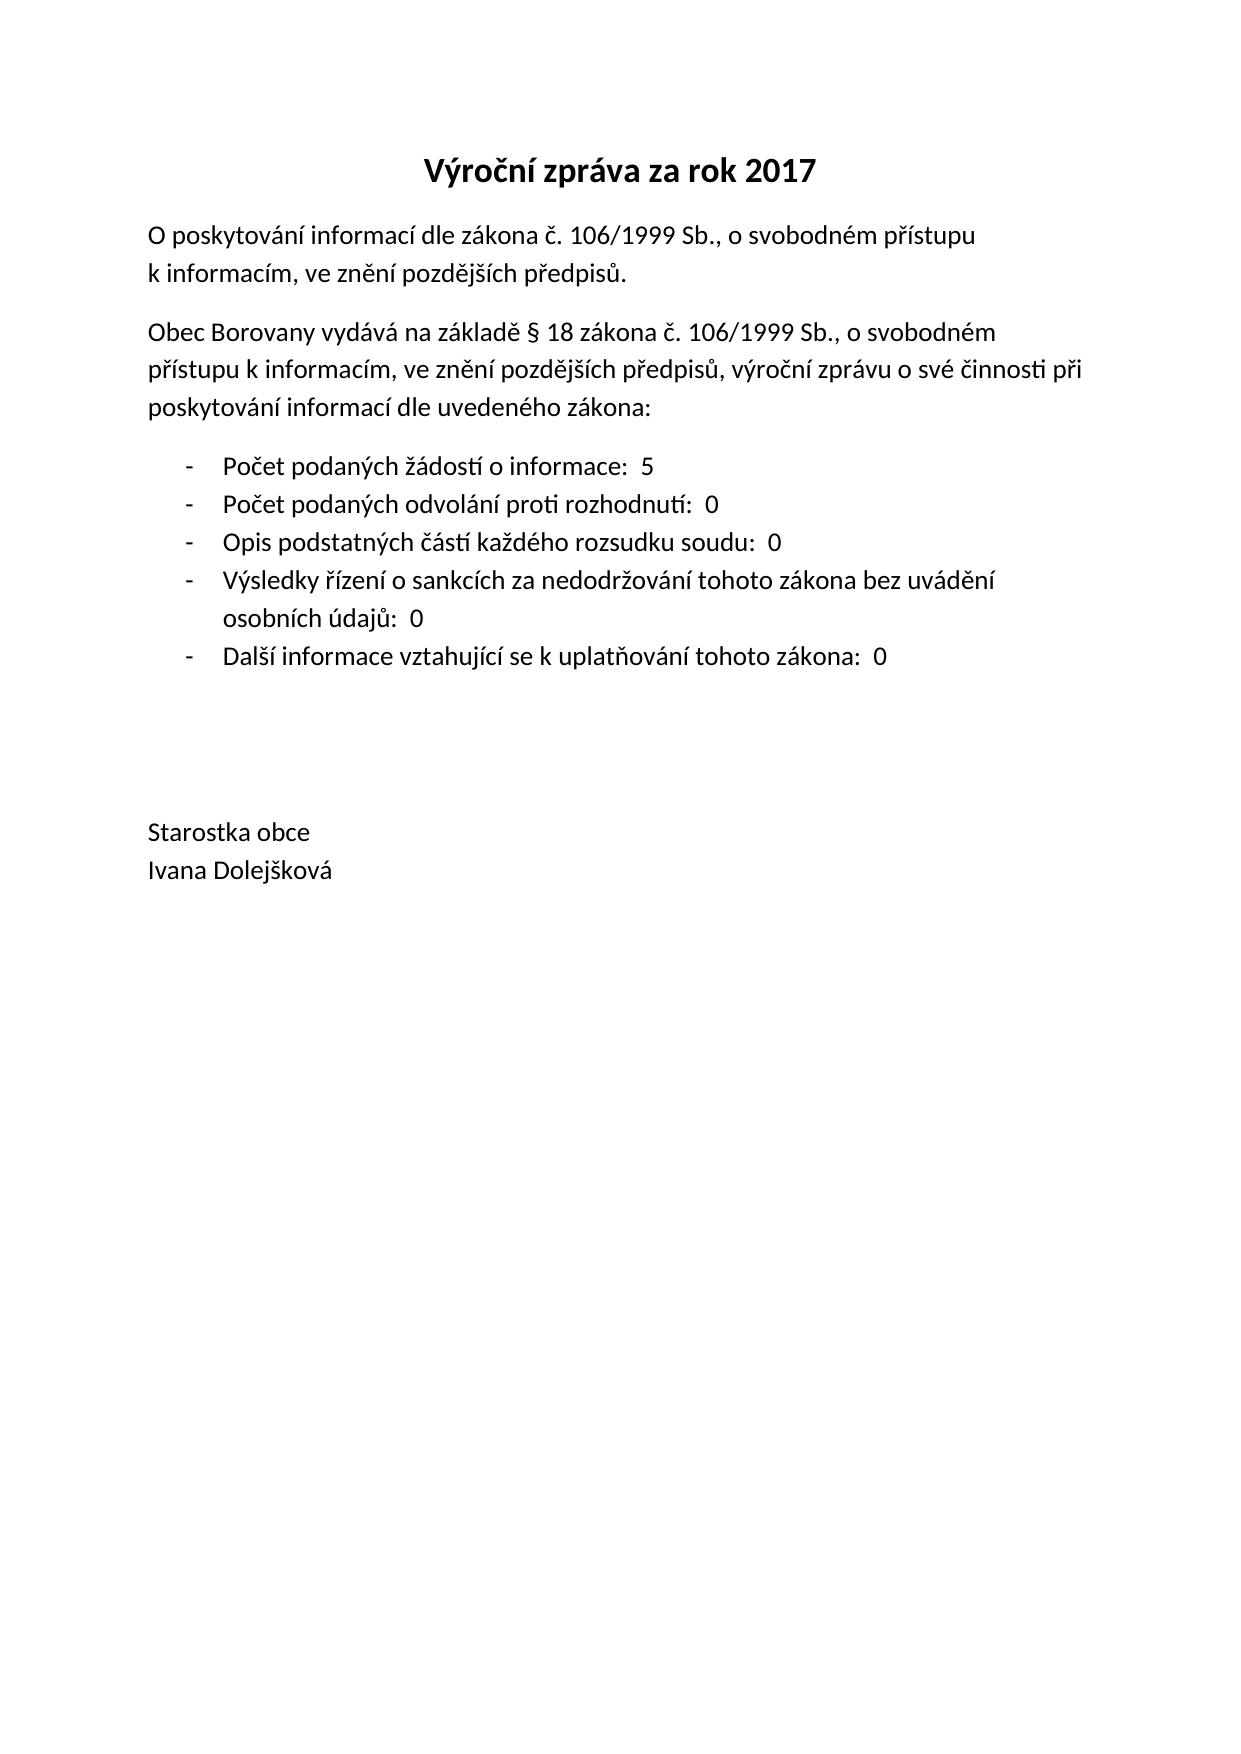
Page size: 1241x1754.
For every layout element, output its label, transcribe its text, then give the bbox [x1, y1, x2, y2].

text O poskytování informací dle zákona č. 106/1999 Sb., o svobodném přístupu k informacím, ve znění pozdějších předpisů. [148, 218, 1093, 289]
list Výsledky řízení o sankcích za nedodržování tohoto zákona bez uvádění osobních údajů: 0 [185, 563, 1093, 634]
text Výroční zpráva za rok 2017 [148, 148, 1093, 191]
list Počet podaných žádostí o informace: 5 [185, 449, 1093, 482]
list Další informace vztahující se k uplatňování tohoto zákona: 0 [185, 639, 1093, 672]
text Starostka obce Ivana Dolejšková [148, 815, 1093, 886]
text Obec Borovany vydává na základě § 18 zákona č. 106/1999 Sb., o svobodném přístupu k informacím, ve znění pozdějších předpisů, výroční zprávu o své činnosti při poskytování informací dle uvedeného zákona: [148, 315, 1093, 424]
list Počet podaných odvolání proti rozhodnutí: 0 [185, 487, 1093, 520]
list Opis podstatných částí každého rozsudku soudu: 0 [185, 525, 1093, 558]
